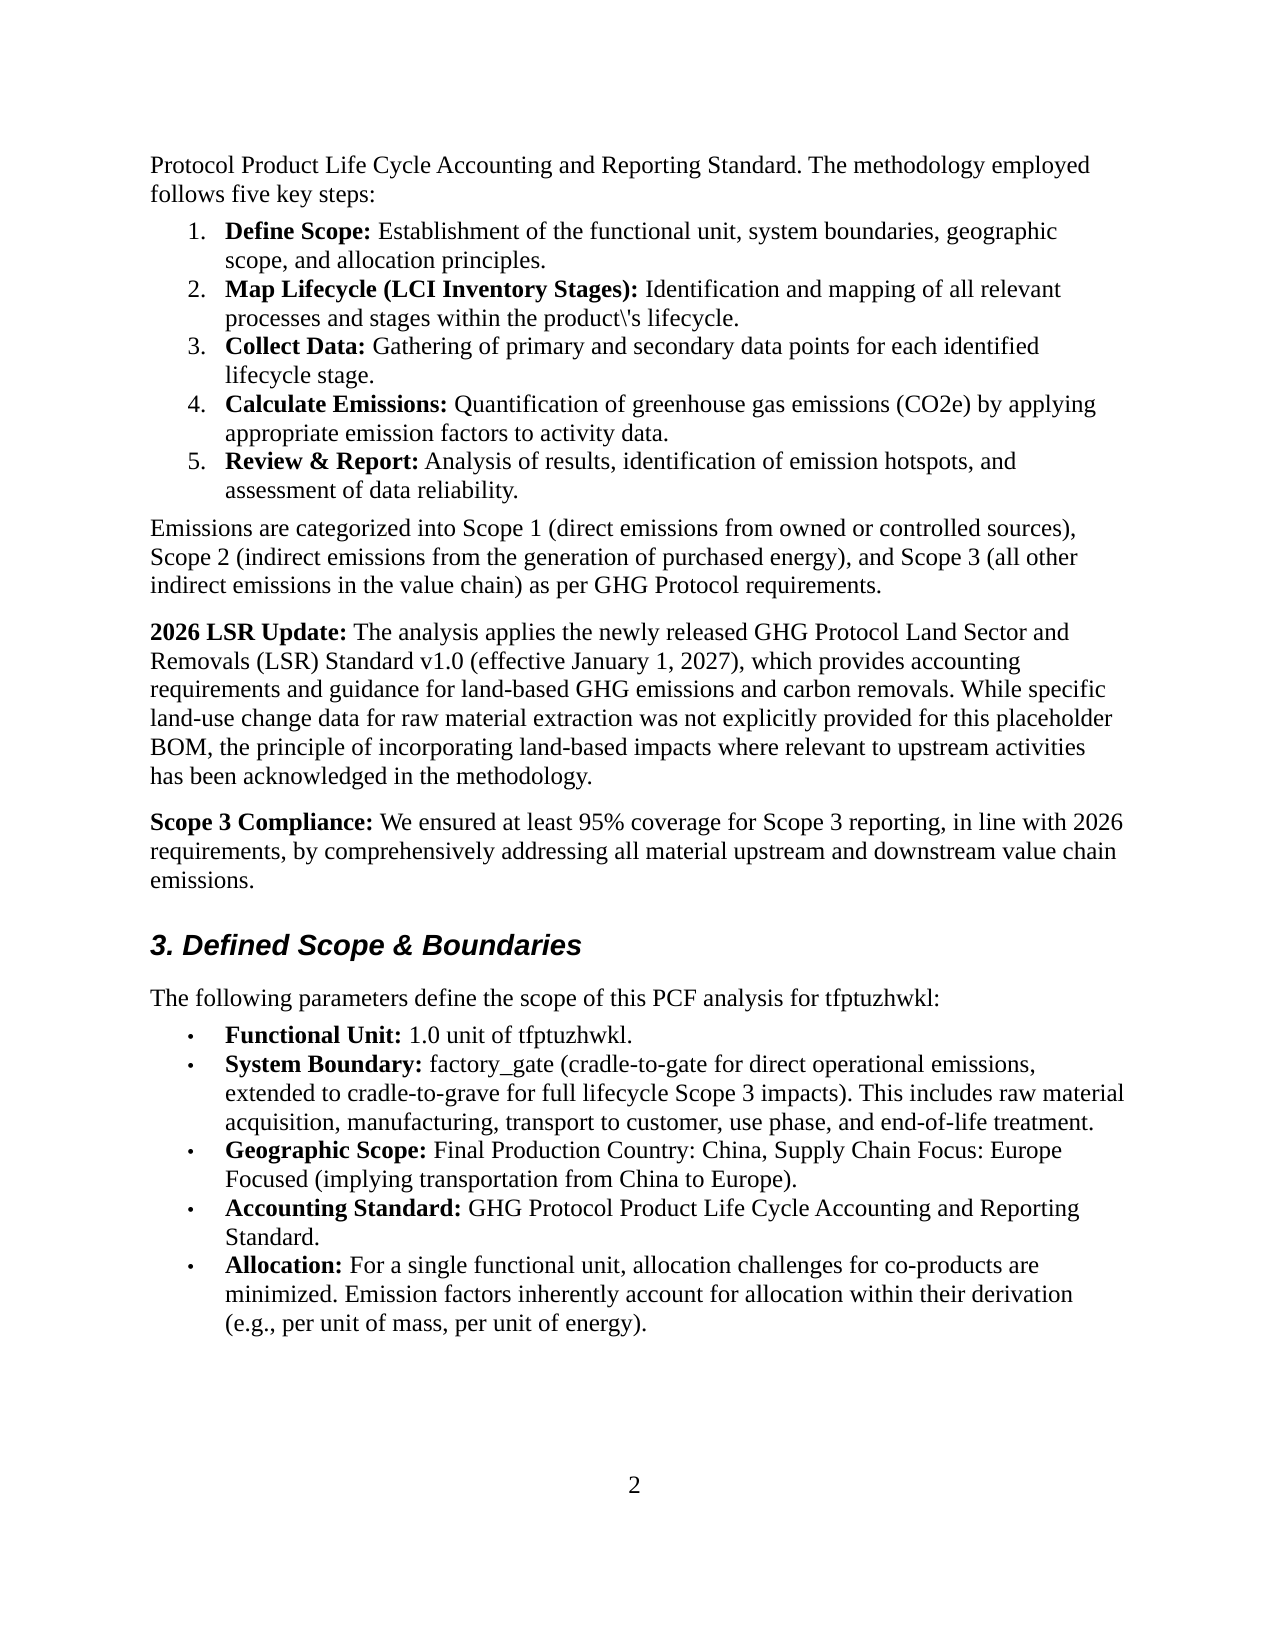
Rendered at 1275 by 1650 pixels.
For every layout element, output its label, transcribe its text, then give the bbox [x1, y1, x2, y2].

subtitle 3. Defined Scope & Boundaries [150, 928, 1125, 961]
list Geographic Scope: Final Production Country: China, Supply Chain Focus: Europe Focused (implying transportation from China to Europe). [187, 1135, 1125, 1193]
list Calculate Emissions: Quantification of greenhouse gas emissions (CO2e) by applying appropriate emission factors to activity data. [187, 389, 1125, 446]
list Allocation: For a single functional unit, allocation challenges for co-products are minimized. Emission factors inherently account for allocation within their derivation (e.g., per unit of mass, per unit of energy). [187, 1250, 1125, 1337]
text Scope 3 Compliance: We ensured at least 95% coverage for Scope 3 reporting, in line with 2026 requirements, by comprehensively addressing all material upstream and downstream value chain emissions. [150, 807, 1125, 894]
list Review & Report: Analysis of results, identification of emission hotspots, and assessment of data reliability. [187, 446, 1125, 504]
text Protocol Product Life Cycle Accounting and Reporting Standard. The methodology employed follows five key steps: [150, 150, 1125, 207]
text 2026 LSR Update: The analysis applies the newly released GHG Protocol Land Sector and Removals (LSR) Standard v1.0 (effective January 1, 2027), which provides accounting requirements and guidance for land-based GHG emissions and carbon removals. While specific land-use change data for raw material extraction was not explicitly provided for this placeholder BOM, the principle of incorporating land-based impacts where relevant to upstream activities has been acknowledged in the methodology. [150, 617, 1125, 789]
list Map Lifecycle (LCI Inventory Stages): Identification and mapping of all relevant processes and stages within the product\'s lifecycle. [187, 274, 1125, 331]
list Collect Data: Gathering of primary and secondary data points for each identified lifecycle stage. [187, 331, 1125, 389]
list System Boundary: factory_gate (cradle-to-gate for direct operational emissions, extended to cradle-to-grave for full lifecycle Scope 3 impacts). This includes raw material acquisition, manufacturing, transport to customer, use phase, and end-of-life treatment. [187, 1049, 1125, 1135]
list Functional Unit: 1.0 unit of tfptuzhwkl. [187, 1020, 1125, 1049]
list Accounting Standard: GHG Protocol Product Life Cycle Accounting and Reporting Standard. [187, 1193, 1125, 1250]
list Define Scope: Establishment of the functional unit, system boundaries, geographic scope, and allocation principles. [187, 216, 1125, 274]
text Emissions are categorized into Scope 1 (direct emissions from owned or controlled sources), Scope 2 (indirect emissions from the generation of purchased energy), and Scope 3 (all other indirect emissions in the value chain) as per GHG Protocol requirements. [150, 513, 1125, 599]
text The following parameters define the scope of this PCF analysis for tfptuzhwkl: [150, 983, 1125, 1011]
